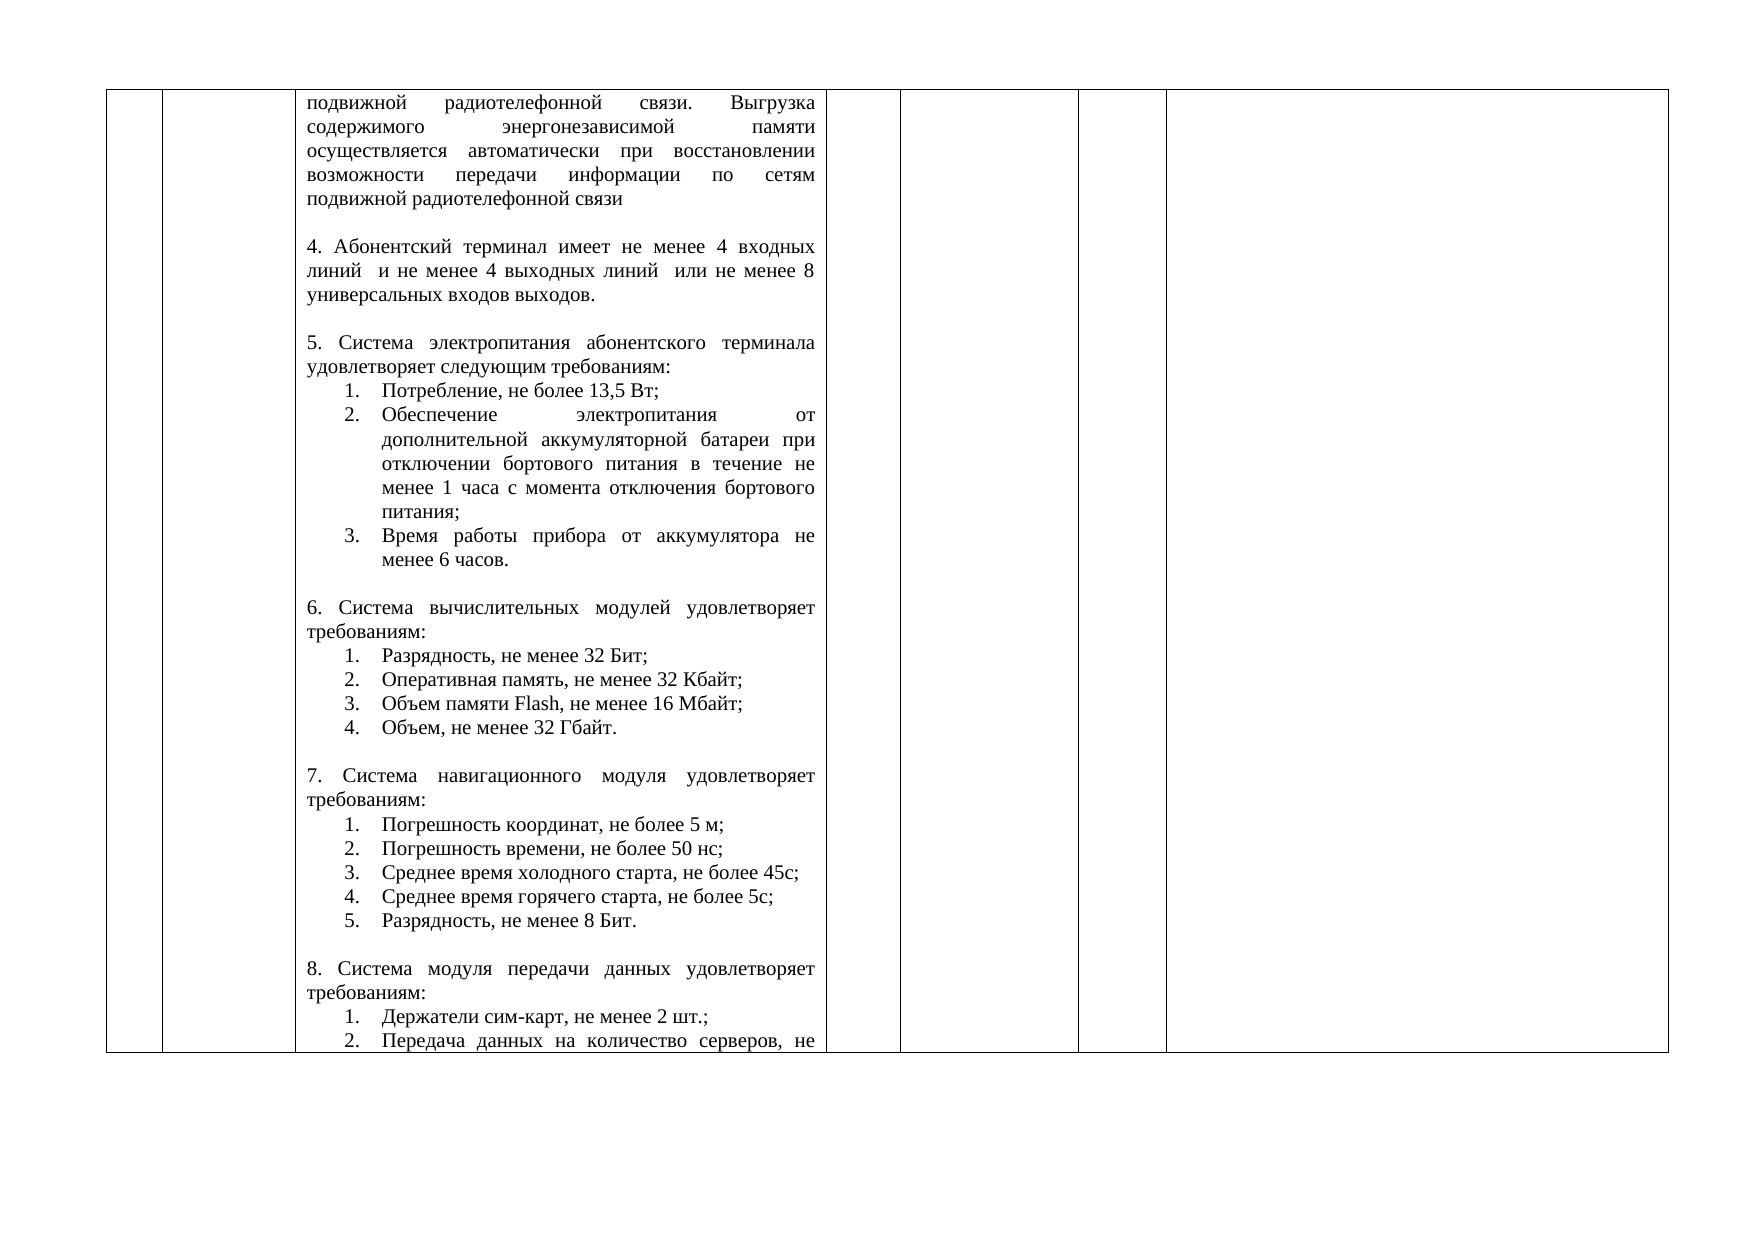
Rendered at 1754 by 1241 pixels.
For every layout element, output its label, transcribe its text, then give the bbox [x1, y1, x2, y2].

table_cell [827, 90, 900, 1052]
table_cell [1167, 90, 1668, 1052]
table_cell [901, 90, 1078, 1052]
table_cell [1079, 90, 1166, 1052]
table_cell [163, 90, 295, 1052]
table_cell [107, 90, 162, 1052]
table_cell Минимальные и (или) максимальные показатели: 1. Абонентский терминал должен иметь возможность установки не менее 2 (двух) SIM карт. 2. Абонентский терминал обеспечивает первое определение текущего местоположения при "холодном" старте (включение устройства после отключения питания, либо разряда батареи) за время, не более 45 с. 3. Абонентский терминал имеет объем внутренней энергонезависимой памяти, обеспечивающий запись не менее 20 000 для транспортных средств категории N, используемые для перевозки опасных грузов и не менее 150 000 для транспортных средств категории M, используемые для перевозки пассажиров, последовательно зарегистрированных событий. Сохранение событий во внутренней энергонезависимой памяти осуществляется автоматически при отсутствии возможности передачи информации по сетям подвижной радиотелефонной связи. Выгрузка содержимого энергонезависимой памяти осуществляется автоматически при восстановлении возможности передачи информации по сетям подвижной радиотелефонной связи 4. Абонентский терминал имеет не менее 4 входных линий и не менее 4 выходных линий или не менее 8 универсальных входов выходов. 5. Система электропитания абонентского терминала удовлетворяет следующим требованиям: Потребление, не более 13,5 Вт; Обеспечение электропитания от дополнительной аккумуляторной батареи при отключении бортового питания в течение не менее 1 часа с момента отключения бортового питания; Время работы прибора от аккумулятора не менее 6 часов. 6. Система вычислительных модулей удовлетворяет требованиям: Разрядность, не менее 32 Бит; Оперативная память, не менее 32 Кбайт; Объем памяти Flash, не менее 16 Мбайт; Объем, не менее 32 Гбайт. 7. Система навигационного модуля удовлетворяет требованиям: Погрешность координат, не более 5 м; Погрешность времени, не более 50 нс; Среднее время холодного старта, не более 45с; Среднее время горячего старта, не более 5с; Разрядность, не менее 8 Бит. 8. Система модуля передачи данных удовлетворяет требованиям: Держатели сим-карт, не менее 2 шт.; Передача данных на количество серверов, не менее 2; Навигационный модуль ГЛОНАСС/GPS обеспечивает точность определения текущего местоположения транспортного средства с погрешностью не более 5 метров по координатной оси при доверительной вероятности 0,95. [296, 90, 826, 1052]
